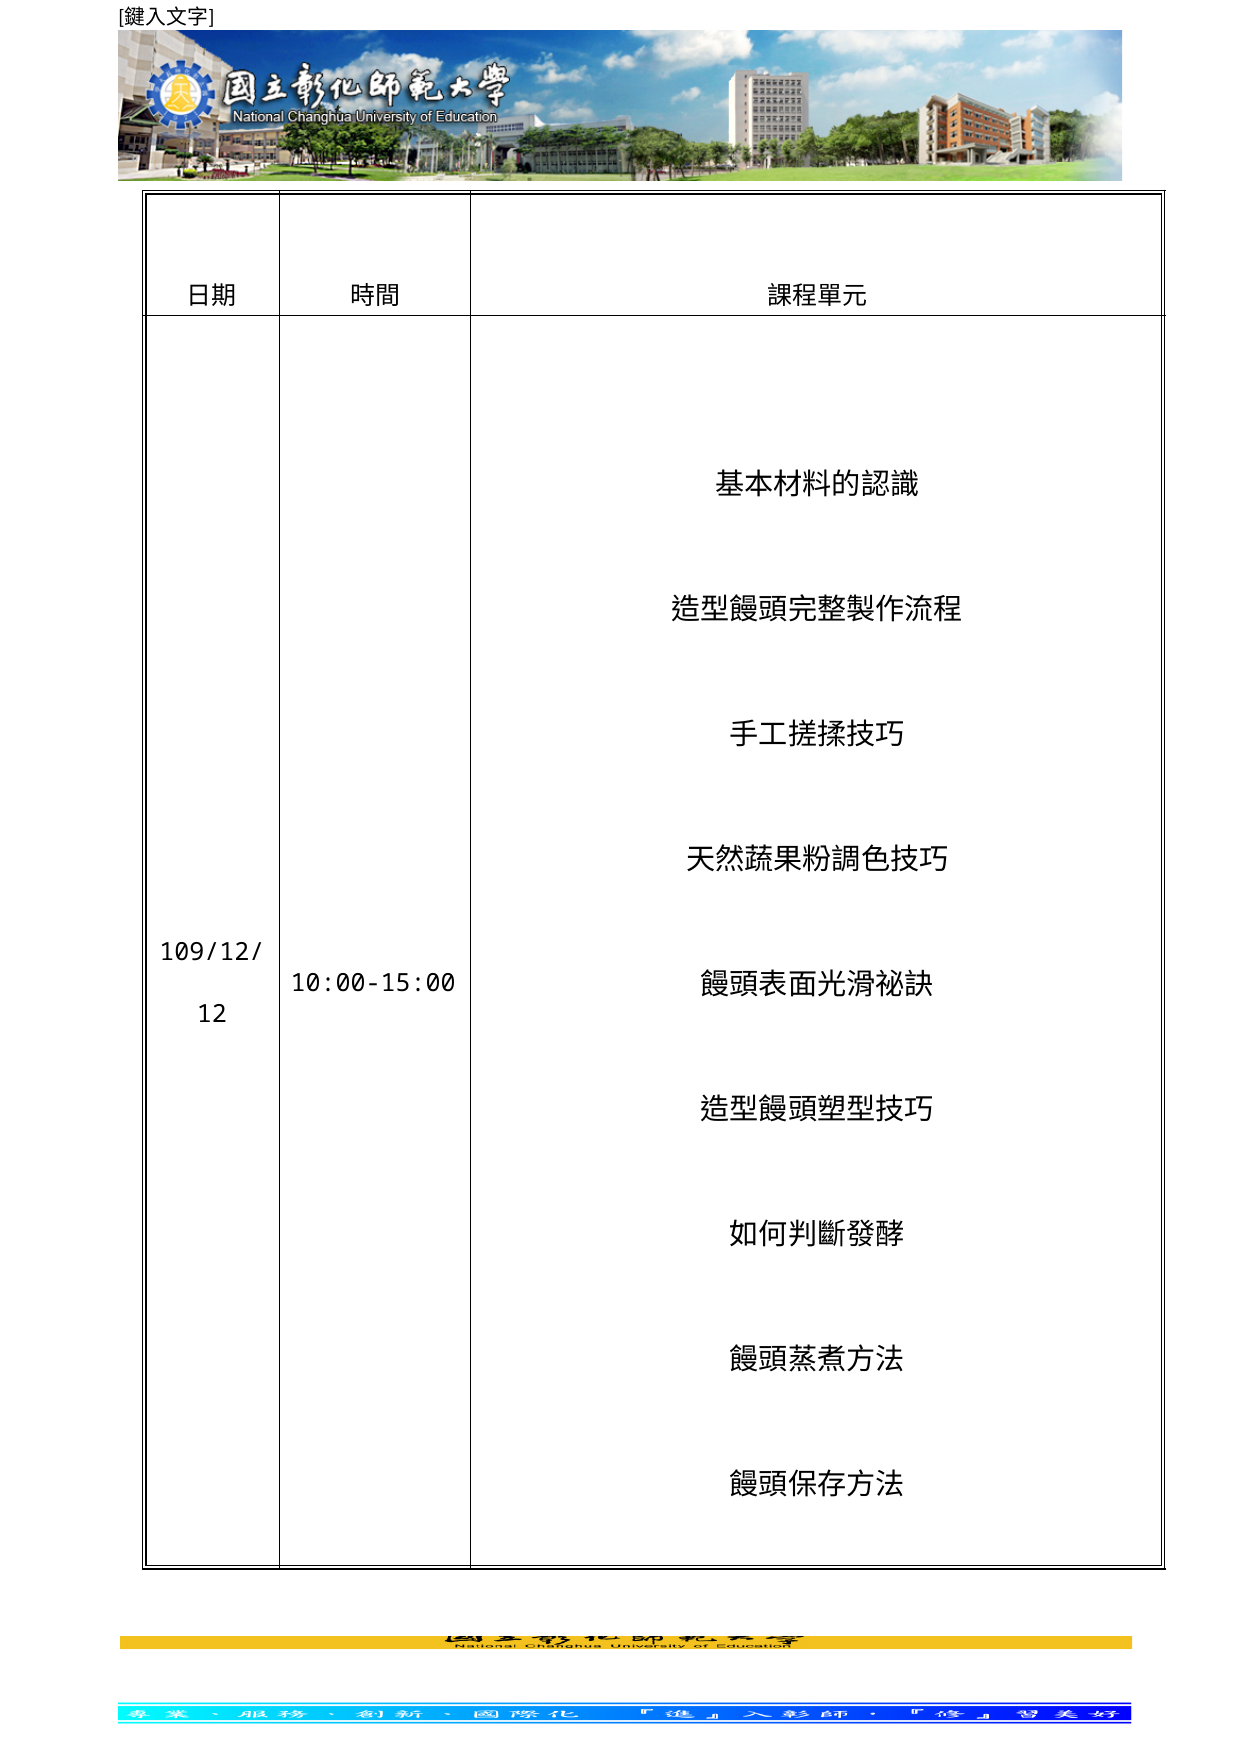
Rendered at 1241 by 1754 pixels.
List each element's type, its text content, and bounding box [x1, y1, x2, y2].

table_cell 109/12/12 [147, 316, 279, 1565]
table_cell 10:00-15:00 [280, 316, 470, 1565]
table_header 時間 [280, 195, 470, 315]
table_cell 基本材料的認識 造型饅頭完整製作流程 手工搓揉技巧 天然蔬果粉調色技巧 饅頭表面光滑祕訣 造型饅頭塑型技巧 如何判斷發酵 饅頭蒸煮方法 饅頭保存方法 [471, 316, 1161, 1565]
table_header 課程單元 [471, 195, 1161, 315]
table_header 日期 [147, 195, 279, 315]
